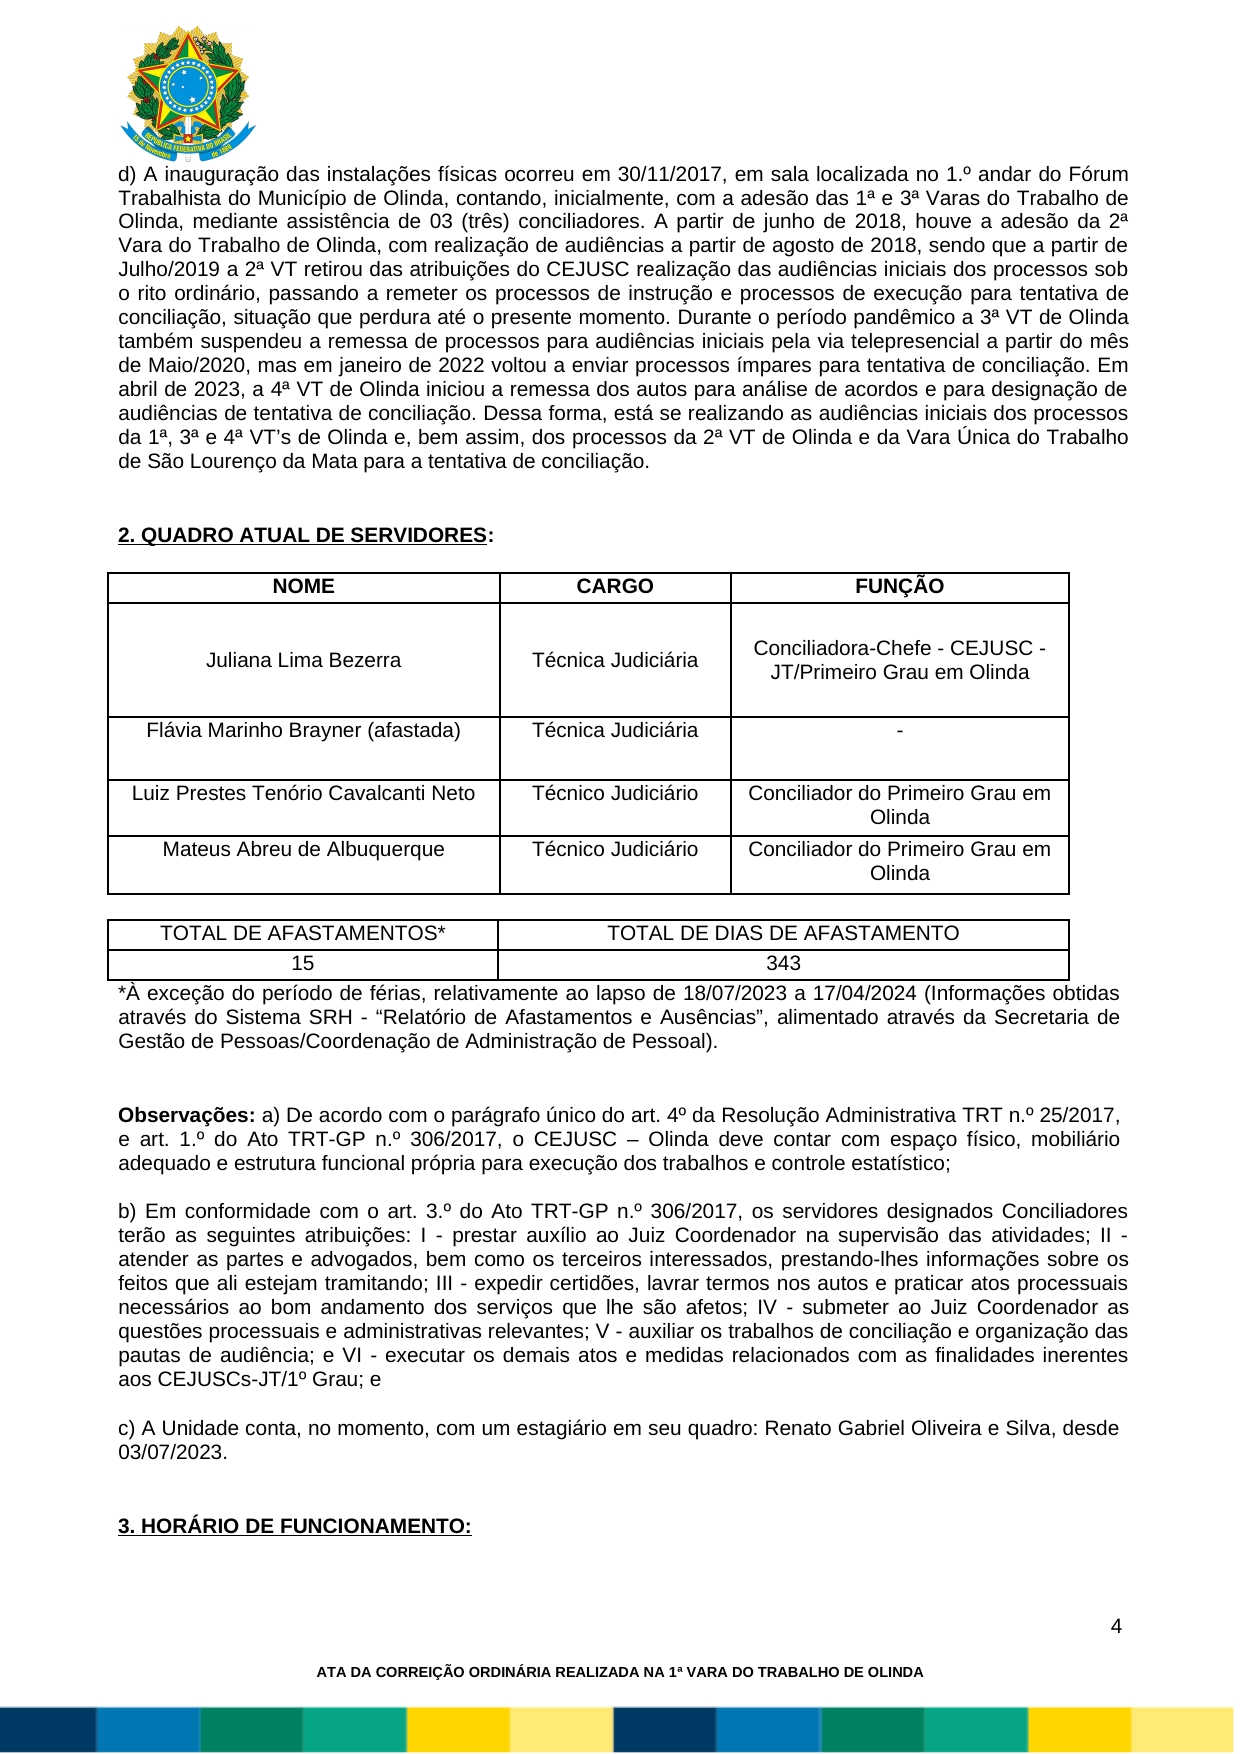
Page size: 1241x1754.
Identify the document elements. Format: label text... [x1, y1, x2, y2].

text b) Em conformidade com o art. 3.º do Ato TRT-GP n.º 306/2017, os servidores designados Conciliadores terão as seguintes atribuições: I - prestar auxílio ao Juiz Coordenador na supervisão das atividades; II - atender as partes e advogados, bem como os terceiros interessados, prestando-lhes informações sobre os feitos que ali estejam tramitando; III - expedir certidões, lavrar termos nos autos e praticar atos processuais necessários ao bom andamento dos serviços que lhe são afetos; IV - submeter ao Juiz Coordenador as questões processuais e administrativas relevantes; V - auxiliar os trabalhos de conciliação e organização das pautas de audiência; e VI - executar os demais atos e medidas relacionados com as finalidades inerentes aos CEJUSCs-JT/1º Grau; e [118, 1199, 1130, 1391]
table_cell Técnico Judiciário [501, 837, 730, 893]
table_cell Técnica Judiciária [501, 604, 730, 716]
table_cell Flávia Marinho Brayner (afastada) [109, 718, 499, 779]
table_cell Conciliador do Primeiro Grau em Olinda [732, 781, 1068, 835]
table_header NOME [109, 574, 499, 602]
table_cell Técnico Judiciário [501, 781, 730, 835]
text d) A inauguração das instalações físicas ocorreu em 30/11/2017, em sala localizada no 1.º andar do Fórum Trabalhista do Município de Olinda, contando, inicialmente, com a adesão das 1ª e 3ª Varas do Trabalho de Olinda, mediante assistência de 03 (três) conciliadores. A partir de junho de 2018, houve a adesão da 2ª Vara do Trabalho de Olinda, com realização de audiências a partir de agosto de 2018, sendo que a partir de Julho/2019 a 2ª VT retirou das atribuições do CEJUSC realização das audiências iniciais dos processos sob o rito ordinário, passando a remeter os processos de instrução e processos de execução para tentativa de conciliação, situação que perdura até o presente momento. Durante o período pandêmico a 3ª VT de Olinda também suspendeu a remessa de processos para audiências iniciais pela via telepresencial a partir do mês de Maio/2020, mas em janeiro de 2022 voltou a enviar processos ímpares para tentativa de conciliação. Em abril de 2023, a 4ª VT de Olinda iniciou a remessa dos autos para análise de acordos e para designação de audiências de tentativa de conciliação. Dessa forma, está se realizando as audiências iniciais dos processos da 1ª, 3ª e 4ª VT’s de Olinda e, bem assim, dos processos da 2ª VT de Olinda e da Vara Única do Trabalho de São Lourenço da Mata para a tentativa de conciliação. [118, 136, 1130, 473]
table_cell Conciliador do Primeiro Grau em Olinda [732, 837, 1068, 893]
text 3. HORÁRIO DE FUNCIONAMENTO: [118, 1514, 1122, 1538]
table_cell 343 [499, 951, 1068, 978]
text *À exceção do período de férias, relativamente ao lapso de 18/07/2023 a 17/04/2024 (Informações obtidas através do Sistema SRH - “Relatório de Afastamentos e Ausências”, alimentado através da Secretaria de Gestão de Pessoas/Coordenação de Administração de Pessoal). [118, 981, 1122, 1052]
table_header CARGO [501, 574, 730, 602]
table_cell Conciliadora-Chefe - CEJUSC - JT/Primeiro Grau em Olinda [732, 604, 1068, 716]
text c) A Unidade conta, no momento, com um estagiário em seu quadro: Renato Gabriel Oliveira e Silva, desde 03/07/2023. [118, 1416, 1122, 1464]
table_cell Técnica Judiciária [501, 718, 730, 779]
table_header FUNÇÃO [732, 574, 1068, 602]
table_cell - [732, 718, 1068, 779]
table_header TOTAL DE DIAS DE AFASTAMENTO [499, 921, 1068, 949]
table_cell 15 [109, 951, 497, 978]
table_header TOTAL DE AFASTAMENTOS* [109, 921, 497, 949]
text 2. QUADRO ATUAL DE SERVIDORES: [118, 523, 1122, 547]
table_cell Juliana Lima Bezerra [109, 604, 499, 716]
text Observações: a) De acordo com o parágrafo único do art. 4º da Resolução Administrativa TRT n.º 25/2017, e art. 1.º do Ato TRT-GP n.º 306/2017, o CEJUSC – Olinda deve contar com espaço físico, mobiliário adequado e estrutura funcional própria para execução dos trabalhos e controle estatístico; [118, 1102, 1122, 1174]
table_cell Luiz Prestes Tenório Cavalcanti Neto [109, 781, 499, 835]
table_cell Mateus Abreu de Albuquerque [109, 837, 499, 893]
